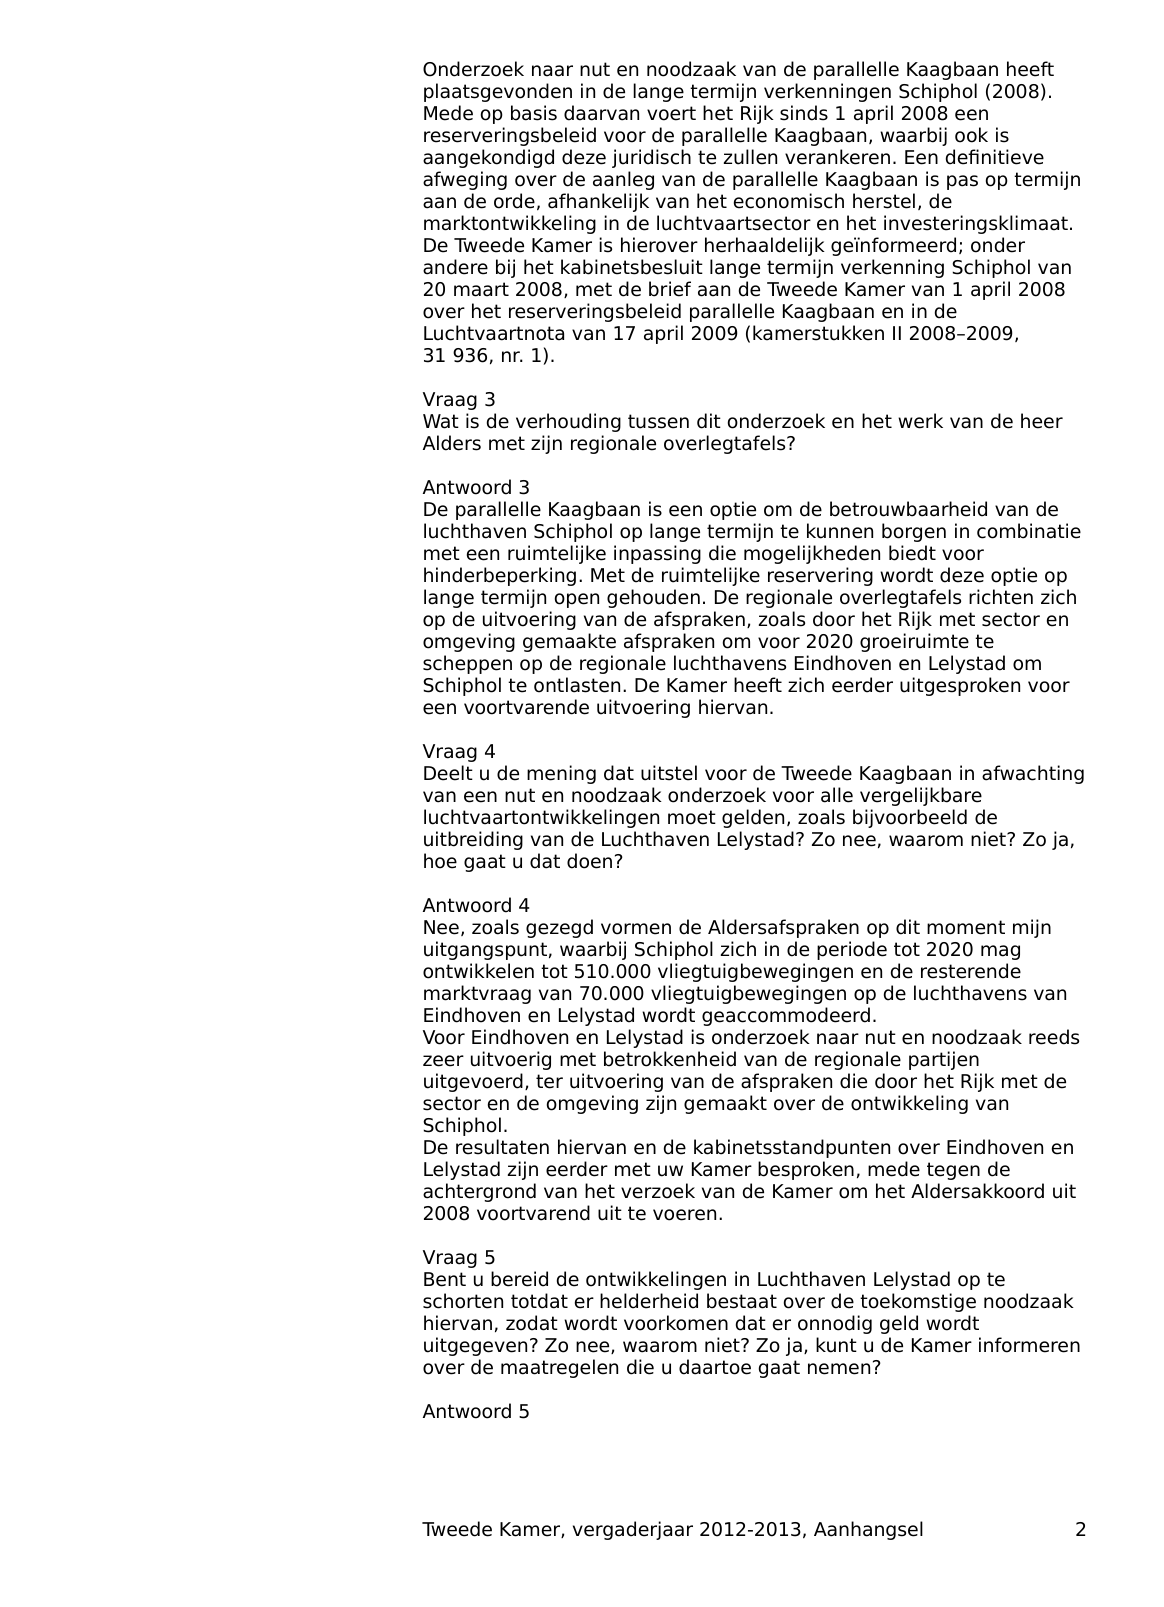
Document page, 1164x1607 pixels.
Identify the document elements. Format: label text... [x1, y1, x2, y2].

text Wat is de verhouding tussen dit onderzoek en het werk van de heer Alders met zijn regionale overlegtafels? [422, 411, 1087, 455]
text Antwoord 5 [422, 1401, 1087, 1423]
text Antwoord 3 [422, 477, 1087, 499]
text Antwoord 4 [422, 895, 1087, 917]
text Vraag 4 [422, 741, 1087, 763]
text De Tweede Kamer is hierover herhaaldelijk geïnformeerd; onder andere bij het kabinetsbesluit lange termijn verkenning Schiphol van 20 maart 2008, met de brief aan de Tweede Kamer van 1 april 2008 over het reserveringsbeleid parallelle Kaagbaan en in de Luchtvaartnota van 17 april 2009 (kamerstukken II 2008–2009, 31 936, nr. 1). [422, 235, 1087, 367]
text Voor Eindhoven en Lelystad is onderzoek naar nut en noodzaak reeds zeer uitvoerig met betrokkenheid van de regionale partijen uitgevoerd, ter uitvoering van de afspraken die door het Rijk met de sector en de omgeving zijn gemaakt over de ontwikkeling van Schiphol. [422, 1027, 1087, 1137]
text Vraag 5 [422, 1247, 1087, 1269]
text Nee, zoals gezegd vormen de Aldersafspraken op dit moment mijn uitgangspunt, waarbij Schiphol zich in de periode tot 2020 mag ontwikkelen tot 510.000 vliegtuigbewegingen en de resterende marktvraag van 70.000 vliegtuigbewegingen op de luchthavens van Eindhoven en Lelystad wordt geaccommodeerd. [422, 917, 1087, 1027]
text Deelt u de mening dat uitstel voor de Tweede Kaagbaan in afwachting van een nut en noodzaak onderzoek voor alle vergelijkbare luchtvaartontwikkelingen moet gelden, zoals bijvoorbeeld de uitbreiding van de Luchthaven Lelystad? Zo nee, waarom niet? Zo ja, hoe gaat u dat doen? [422, 763, 1087, 873]
text De parallelle Kaagbaan is een optie om de betrouwbaarheid van de luchthaven Schiphol op lange termijn te kunnen borgen in combinatie met een ruimtelijke inpassing die mogelijkheden biedt voor hinderbeperking. Met de ruimtelijke reservering wordt deze optie op lange termijn open gehouden. De regionale overlegtafels richten zich op de uitvoering van de afspraken, zoals door het Rijk met sector en omgeving gemaakte afspraken om voor 2020 groeiruimte te scheppen op de regionale luchthavens Eindhoven en Lelystad om Schiphol te ontlasten. De Kamer heeft zich eerder uitgesproken voor een voortvarende uitvoering hiervan. [422, 499, 1087, 719]
text Bent u bereid de ontwikkelingen in Luchthaven Lelystad op te schorten totdat er helderheid bestaat over de toekomstige noodzaak hiervan, zodat wordt voorkomen dat er onnodig geld wordt uitgegeven? Zo nee, waarom niet? Zo ja, kunt u de Kamer informeren over de maatregelen die u daartoe gaat nemen? [422, 1269, 1087, 1379]
text Vraag 3 [422, 389, 1087, 411]
text Onderzoek naar nut en noodzaak van de parallelle Kaagbaan heeft plaatsgevonden in de lange termijn verkenningen Schiphol (2008). Mede op basis daarvan voert het Rijk sinds 1 april 2008 een reserveringsbeleid voor de parallelle Kaagbaan, waarbij ook is aangekondigd deze juridisch te zullen verankeren. Een definitieve afweging over de aanleg van de parallelle Kaagbaan is pas op termijn aan de orde, afhankelijk van het economisch herstel, de marktontwikkeling in de luchtvaartsector en het investeringsklimaat. [422, 59, 1087, 235]
text De resultaten hiervan en de kabinetsstandpunten over Eindhoven en Lelystad zijn eerder met uw Kamer besproken, mede tegen de achtergrond van het verzoek van de Kamer om het Aldersakkoord uit 2008 voortvarend uit te voeren. [422, 1137, 1087, 1225]
